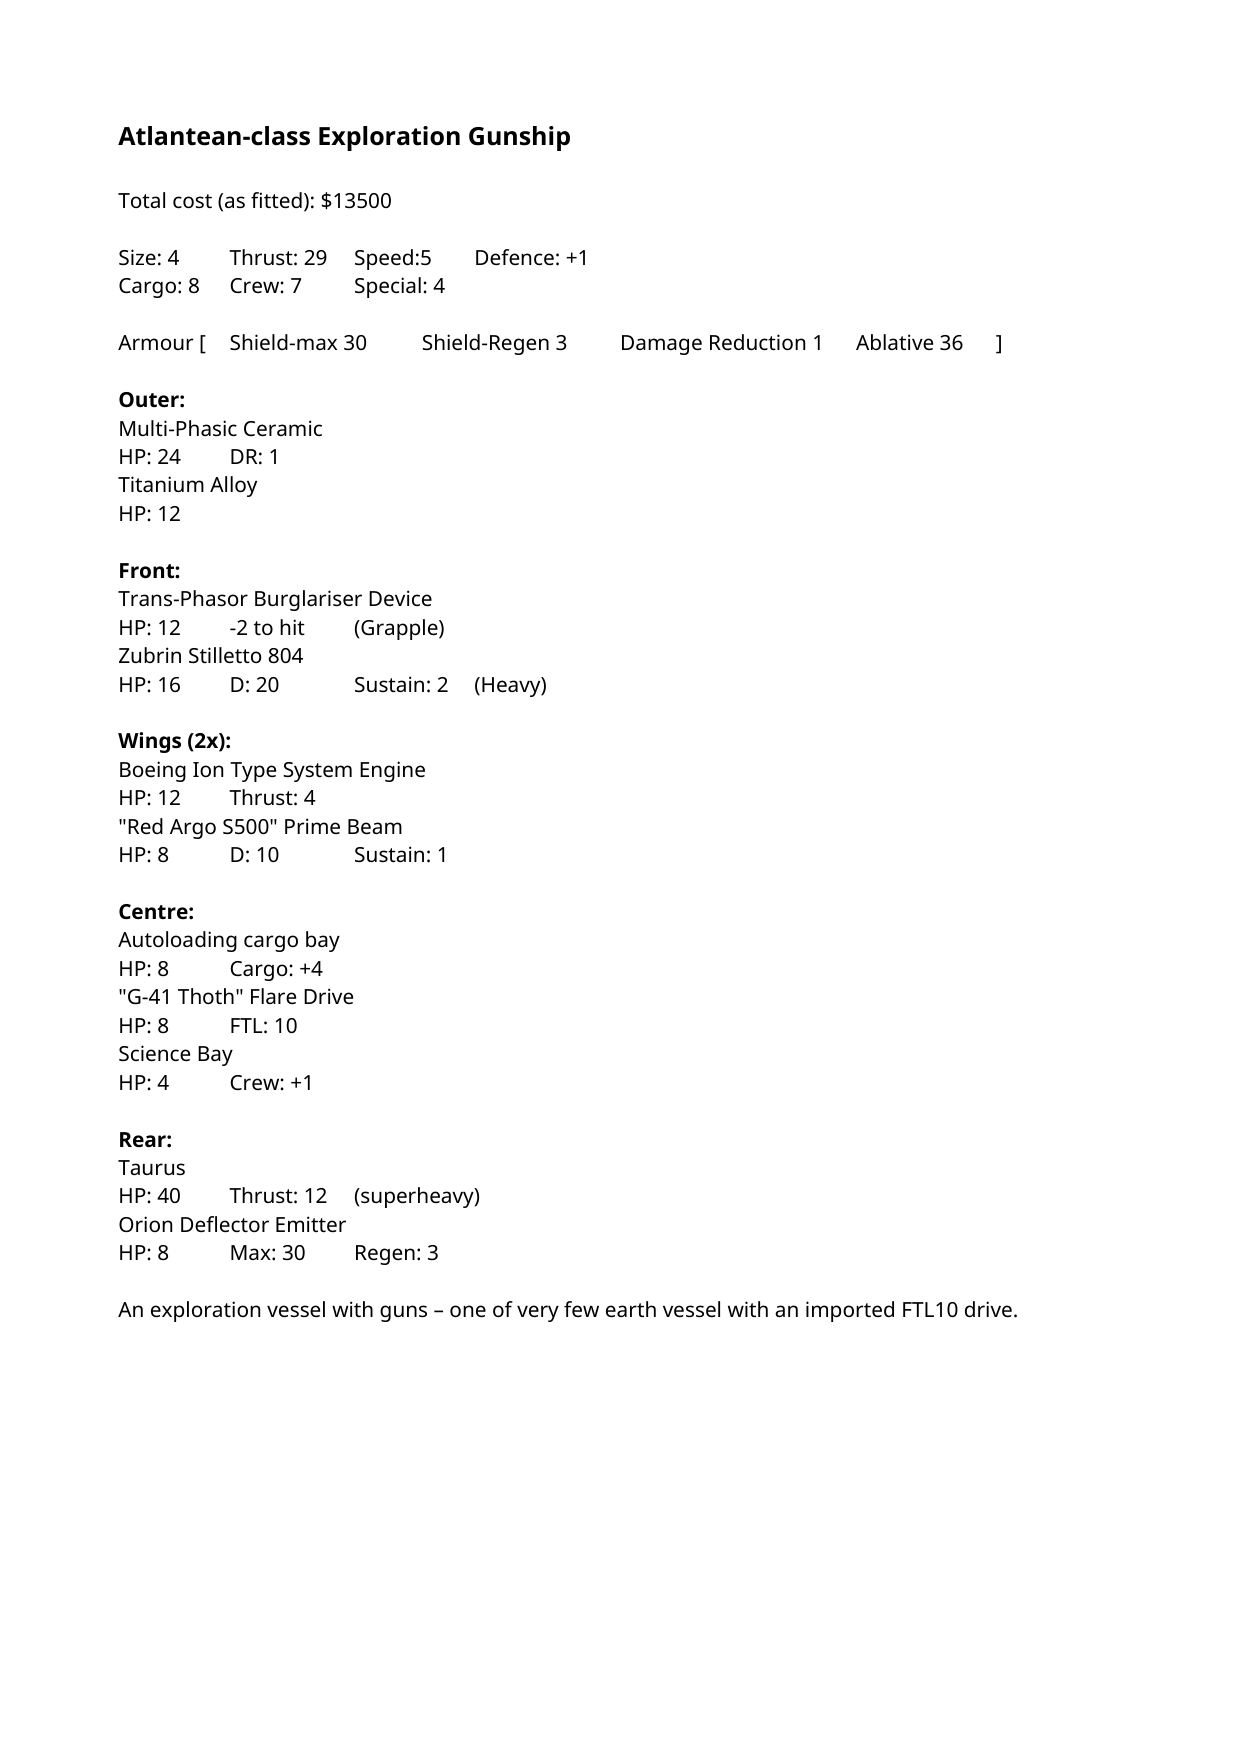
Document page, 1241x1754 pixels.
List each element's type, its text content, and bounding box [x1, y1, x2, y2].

text HP: 40 Thrust: 12 (superheavy) [118, 1182, 1114, 1210]
text Taurus [118, 1153, 1114, 1182]
text Total cost (as fitted): $13500 [118, 186, 1114, 215]
text Orion Deflector Emitter [118, 1210, 1114, 1238]
text HP: 24 DR: 1 [118, 442, 1114, 471]
text HP: 8 D: 10 Sustain: 1 [118, 840, 1114, 869]
text HP: 8 FTL: 10 [118, 1011, 1114, 1039]
text Size: 4 Thrust: 29 Speed:5 Defence: +1 [118, 243, 1114, 272]
text "G-41 Thoth" Flare Drive [118, 982, 1114, 1011]
text HP: 4 Crew: +1 [118, 1068, 1114, 1096]
text HP: 12 -2 to hit (Grapple) [118, 613, 1114, 641]
text Titanium Alloy [118, 471, 1114, 499]
text Armour [ Shield-max 30 Shield-Regen 3 Damage Reduction 1 Ablative 36 ] [118, 328, 1114, 357]
text Outer: [118, 385, 1114, 414]
text Autoloading cargo bay [118, 926, 1114, 954]
text Science Bay [118, 1039, 1114, 1068]
text Trans-Phasor Burglariser Device [118, 584, 1114, 613]
text Multi-Phasic Ceramic [118, 414, 1114, 442]
text Front: [118, 556, 1114, 584]
text HP: 12 Thrust: 4 [118, 783, 1114, 812]
text HP: 8 Cargo: +4 [118, 954, 1114, 982]
text Boeing Ion Type System Engine [118, 755, 1114, 783]
text Wings (2x): [118, 727, 1114, 755]
text HP: 8 Max: 30 Regen: 3 [118, 1238, 1114, 1267]
text An exploration vessel with guns – one of very few earth vessel with an imported FTL10 drive. [118, 1295, 1114, 1324]
text Zubrin Stilletto 804 [118, 641, 1114, 670]
text Centre: [118, 897, 1114, 926]
text Cargo: 8 Crew: 7 Special: 4 [118, 272, 1114, 300]
text HP: 16 D: 20 Sustain: 2 (Heavy) [118, 670, 1114, 698]
text Atlantean-class Exploration Gunship [118, 118, 1114, 152]
text "Red Argo S500" Prime Beam [118, 812, 1114, 840]
text Rear: [118, 1125, 1114, 1153]
text HP: 12 [118, 499, 1114, 527]
